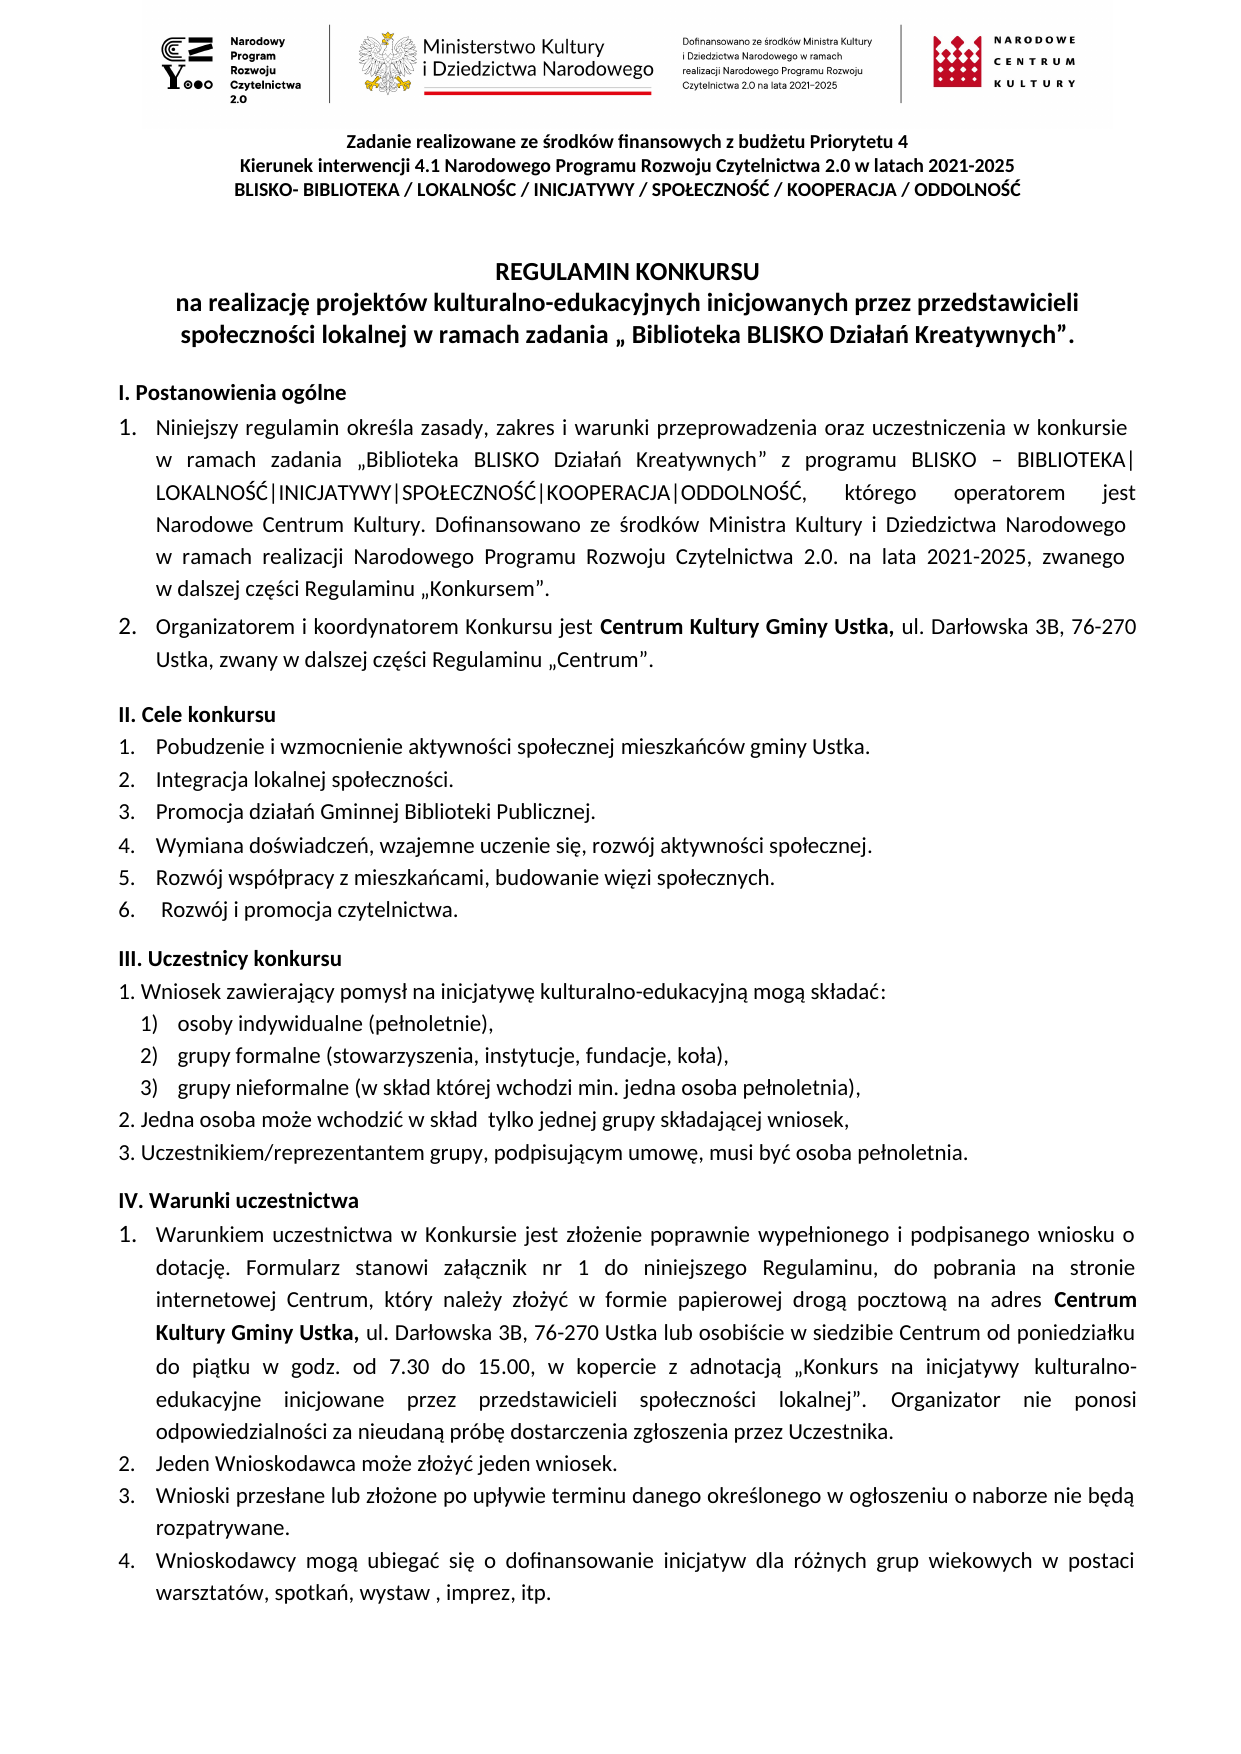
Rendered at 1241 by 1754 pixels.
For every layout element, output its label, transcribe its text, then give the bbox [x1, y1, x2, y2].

list Niniejszy regulamin określa zasady, zakres i warunki przeprowadzenia oraz uczestniczenia w konkursie w ramach zadania „Biblioteka BLISKO Działań Kreatywnych” z programu BLISKO – BIBLIOTEKA|LOKALNOŚĆ|INICJATYWY|SPOŁECZNOŚĆ|KOOPERACJA|ODDOLNOŚĆ, którego operatorem jest Narodowe Centrum Kultury. Dofinansowano ze środków Ministra Kultury i Dziedzictwa Narodowego w ramach realizacji Narodowego Programu Rozwoju Czytelnictwa 2.0. na lata 2021-2025, zwanego w dalszej części Regulaminu „Konkursem”. [118, 411, 1137, 602]
text REGULAMIN KONKURSU [118, 255, 1137, 287]
text 1. Wniosek zawierający pomysł na inicjatywę kulturalno-edukacyjną mogą składać: [118, 977, 1137, 1005]
text IV. Warunki uczestnictwa [118, 1186, 1137, 1214]
list Warunkiem uczestnictwa w Konkursie jest złożenie poprawnie wypełnionego i podpisanego wniosku o dotację. Formularz stanowi załącznik nr 1 do niniejszego Regulaminu, do pobrania na stronie internetowej Centrum, który należy złożyć w formie papierowej drogą pocztową na adres Centrum Kultury Gminy Ustka, ul. Darłowska 3B, 76-270 Ustka lub osobiście w siedzibie Centrum od poniedziałku do piątku w godz. od 7.30 do 15.00, w kopercie z adnotacją „Konkurs na inicjatywy kulturalno-edukacyjne inicjowane przez przedstawicieli społeczności lokalnej”. Organizator nie ponosi odpowiedzialności za nieudaną próbę dostarczenia zgłoszenia przez Uczestnika. [118, 1218, 1137, 1445]
list Promocja działań Gminnej Biblioteki Publicznej. [118, 797, 1137, 825]
list grupy nieformalne (w skład której wchodzi min. jedna osoba pełnoletnia), [140, 1073, 1137, 1101]
picture [141, 0, 1114, 129]
list Wymiana doświadczeń, wzajemne uczenie się, rozwój aktywności społecznej. [118, 831, 1137, 859]
text społeczności lokalnej w ramach zadania „ Biblioteka BLISKO Działań Kreatywnych”. [118, 318, 1137, 350]
list Rozwój współpracy z mieszkańcami, budowanie więzi społecznych. [118, 863, 1137, 891]
text III. Uczestnicy konkursu [118, 944, 1137, 973]
text na realizację projektów kulturalno-edukacyjnych inicjowanych przez przedstawicieli [118, 287, 1137, 318]
list grupy formalne (stowarzyszenia, instytucje, fundacje, koła), [140, 1041, 1137, 1069]
list Integracja lokalnej społeczności. [118, 765, 1137, 793]
list Wnioski przesłane lub złożone po upływie terminu danego określonego w ogłoszeniu o naborze nie będą rozpatrywane. [118, 1481, 1137, 1542]
list Wnioskodawcy mogą ubiegać się o dofinansowanie inicjatyw dla różnych grup wiekowych w postaci warsztatów, spotkań, wystaw , imprez, itp. [118, 1546, 1137, 1606]
text Kierunek interwencji 4.1 Narodowego Programu Rozwoju Czytelnictwa 2.0 w latach 2021-2025 [118, 153, 1137, 177]
list Organizatorem i koordynatorem Konkursu jest Centrum Kultury Gminy Ustka, ul. Darłowska 3B, 76-270 Ustka, zwany w dalszej części Regulaminu „Centrum”. [118, 611, 1137, 673]
list Pobudzenie i wzmocnienie aktywności społecznej mieszkańców gminy Ustka. [118, 732, 1137, 761]
text 3. Uczestnikiem/reprezentantem grupy, podpisującym umowę, musi być osoba pełnoletnia. [118, 1138, 1137, 1166]
text II. Cele konkursu [118, 700, 1137, 728]
text I. Postanowienia ogólne [118, 378, 1137, 407]
list Jeden Wnioskodawca może złożyć jeden wniosek. [118, 1449, 1137, 1477]
text 2. Jedna osoba może wchodzić w skład tylko jednej grupy składającej wniosek, [118, 1106, 1137, 1133]
text BLISKO- BIBLIOTEKA / LOKALNOŚC / INICJATYWY / SPOŁECZNOŚĆ / KOOPERACJA / ODDOLNOŚĆ [118, 177, 1137, 201]
list Rozwój i promocja czytelnictwa. [118, 896, 1137, 924]
list osoby indywidualne (pełnoletnie), [140, 1009, 1137, 1037]
text Zadanie realizowane ze środków finansowych z budżetu Priorytetu 4 [118, 28, 1137, 153]
